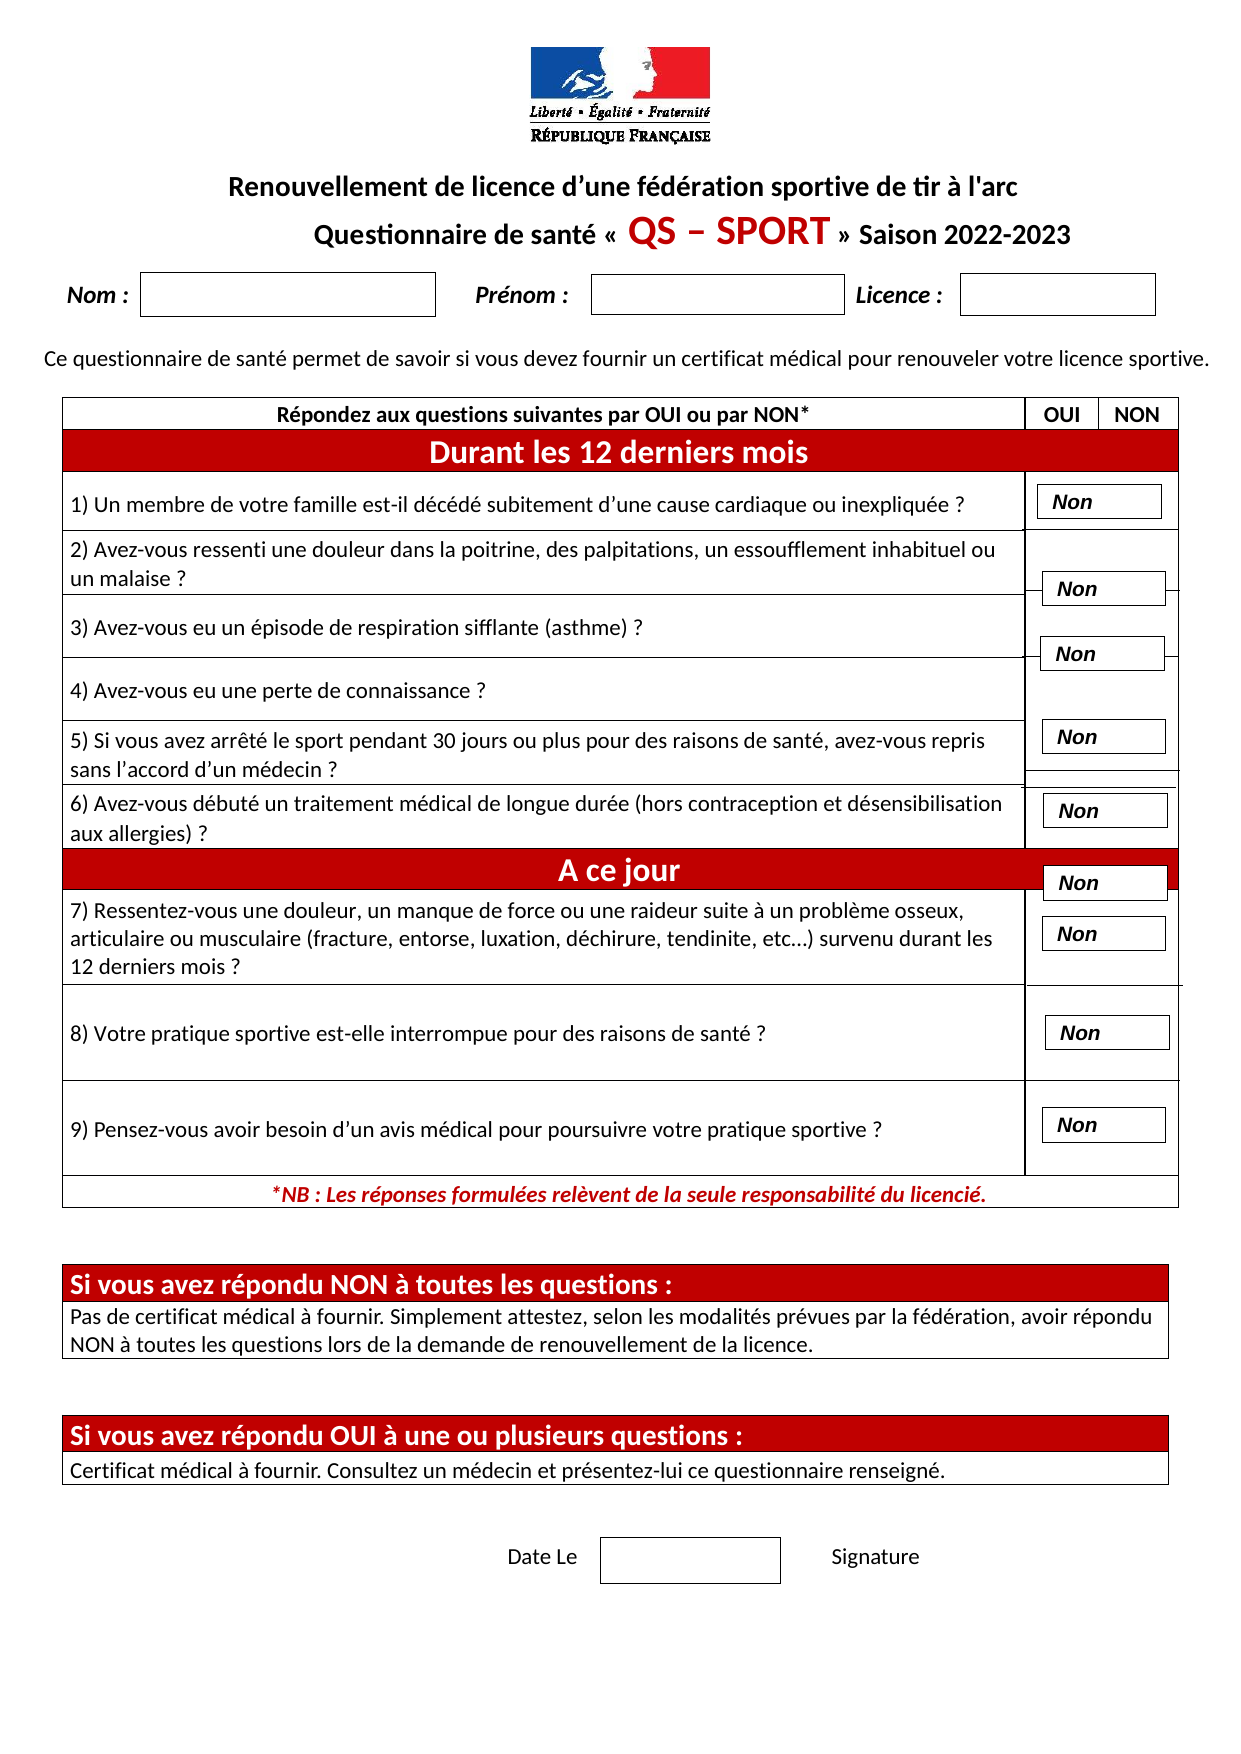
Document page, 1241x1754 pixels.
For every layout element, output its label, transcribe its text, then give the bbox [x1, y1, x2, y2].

table_cell 5) Si vous avez arrêté le sport pendant 30 jours ou plus pour des raisons de santé, avez-vous repris sans l’accord d’un médecin ? [63, 721, 1024, 784]
table_cell [1026, 472, 1178, 529]
table_cell 9) Pensez-vous avoir besoin d’un avis médical pour poursuivre votre pratique sportive ? [63, 1081, 1024, 1175]
table_cell [1026, 591, 1178, 656]
text Ce questionnaire de santé permet de savoir si vous devez fournir un certificat médical pour renouveler votre licence sportive. [44, 344, 1213, 372]
text Nom : [44, 283, 140, 308]
table_header OUI [1026, 398, 1098, 429]
table_cell Certificat médical à fournir. Consultez un médecin et présentez-lui ce questionnaire renseigné. [63, 1452, 1168, 1483]
table_cell [1026, 1081, 1178, 1175]
table_cell *NB : Les réponses formulées relèvent de la seule responsabilité du licencié. [63, 1176, 1178, 1207]
table_cell [1026, 530, 1178, 590]
picture [529, 46, 711, 145]
table_cell 7) Ressentez-vous une douleur, un manque de force ou une raideur suite à un problème osseux, articulaire ou musculaire (fracture, entorse, luxation, déchirure, tendinite, etc…) survenu durant les 12 derniers mois ? [63, 890, 1024, 984]
table_header NON [1099, 398, 1178, 429]
text Licence : [845, 283, 960, 308]
text Signature [781, 1537, 1211, 1583]
table_header Répondez aux questions suivantes par OUI ou par NON* [63, 398, 1024, 429]
text Prénom : [436, 283, 591, 308]
table_cell 6) Avez-vous débuté un traitement médical de longue durée (hors contraception et désensibilisation aux allergies) ? [63, 785, 1024, 847]
table_header Si vous avez répondu OUI à une ou plusieurs questions : [63, 1416, 1168, 1451]
text [1156, 283, 1211, 308]
table_cell 2) Avez-vous ressenti une douleur dans la poitrine, des palpitations, un essoufflement inhabituel ou un malaise ? [63, 531, 1024, 593]
table_cell [1026, 657, 1178, 770]
table_cell A ce jour [63, 849, 1178, 889]
table_cell Durant les 12 derniers mois [63, 430, 1178, 471]
text Questionnaire de santé « QS – SPORT» Saison 2022-2023 [44, 204, 1211, 254]
table_cell 4) Avez-vous eu une perte de connaissance ? [63, 658, 1024, 720]
table_header Si vous avez répondu NON à toutes les questions : [63, 1265, 1168, 1301]
text Renouvellement de licence d’une fédération sportive de tir à l'arc [44, 168, 1213, 204]
table_cell [1026, 890, 1178, 1080]
table_cell [1026, 771, 1178, 847]
text Date Le [44, 1537, 600, 1583]
table_cell 8) Votre pratique sportive est-elle interrompue pour des raisons de santé ? [63, 985, 1024, 1080]
table_cell 3) Avez-vous eu un épisode de respiration sifflante (asthme) ? [63, 595, 1024, 657]
table_cell 1) Un membre de votre famille est-il décédé subitement d’une cause cardiaque ou inexpliquée ? [63, 472, 1024, 530]
table_cell Pas de certificat médical à fournir. Simplement attestez, selon les modalités prévues par la fédération, avoir répondu NON à toutes les questions lors de la demande de renouvellement de la licence. [63, 1302, 1168, 1358]
